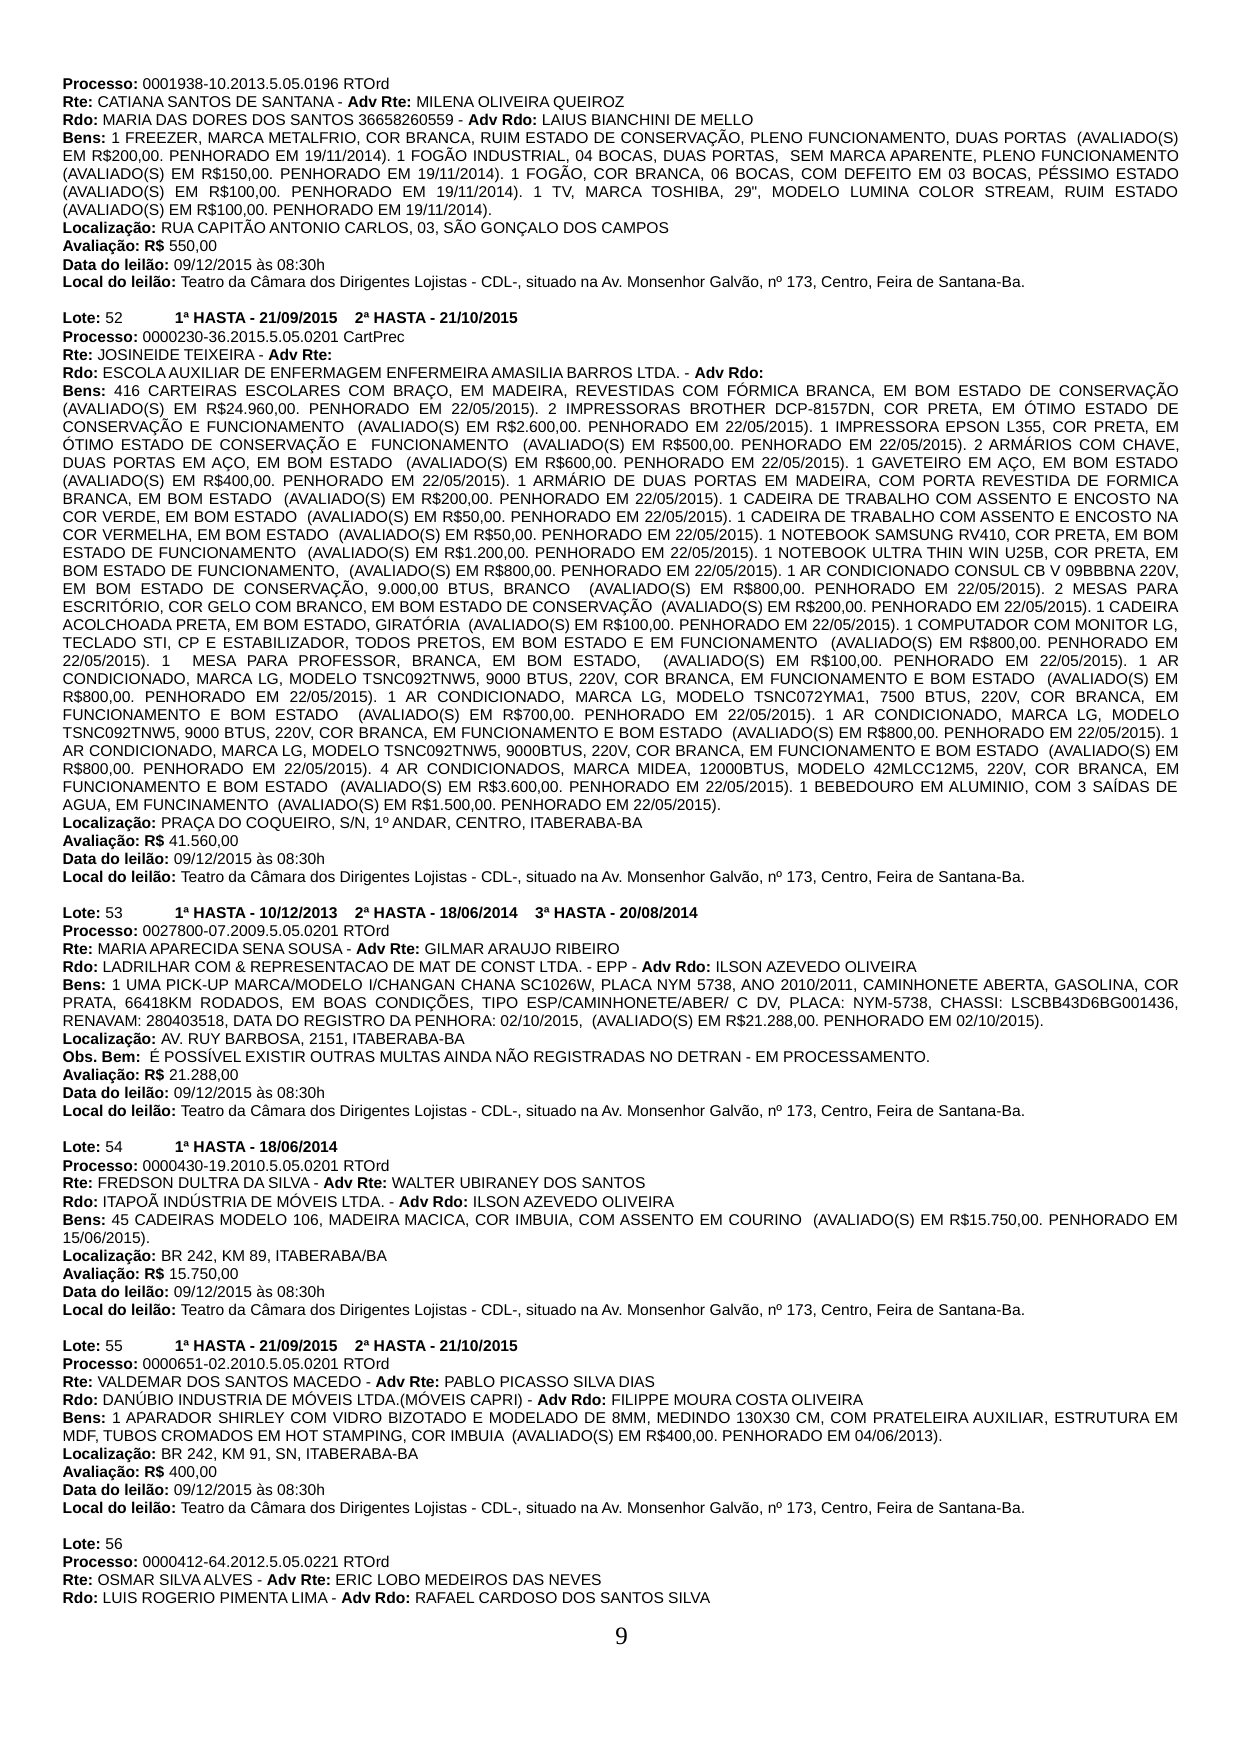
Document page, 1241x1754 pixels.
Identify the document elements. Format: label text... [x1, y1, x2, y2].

text Local do leilão: Teatro da Câmara dos Dirigentes Lojistas - CDL-, situado na Av. Monsenhor Galvão, nº 173, Centro, Feira de Santana-Ba. [62, 273, 1180, 291]
text Processo: 0000230-36.2015.5.05.0201 CartPrec [62, 327, 1180, 345]
text Bens: 1 APARADOR SHIRLEY COM VIDRO BIZOTADO E MODELADO DE 8MM, MEDINDO 130X30 CM, COM PRATELEIRA AUXILIAR, ESTRUTURA EM MDF, TUBOS CROMADOS EM HOT STAMPING, COR IMBUIA (AVALIADO(S) EM R$400,00. PENHORADO EM 04/06/2013). [62, 1408, 1180, 1444]
text Rte: JOSINEIDE TEIXEIRA - Adv Rte: [62, 345, 1180, 363]
text Bens: 416 CARTEIRAS ESCOLARES COM BRAÇO, EM MADEIRA, REVESTIDAS COM FÓRMICA BRANCA, EM BOM ESTADO DE CONSERVAÇÃO (AVALIADO(S) EM R$24.960,00. PENHORADO EM 22/05/2015). 2 IMPRESSORAS BROTHER DCP-8157DN, COR PRETA, EM ÓTIMO ESTADO DE CONSERVAÇÃO E FUNCIONAMENTO (AVALIADO(S) EM R$2.600,00. PENHORADO EM 22/05/2015). 1 IMPRESSORA EPSON L355, COR PRETA, EM ÓTIMO ESTADO DE CONSERVAÇÃO E FUNCIONAMENTO (AVALIADO(S) EM R$500,00. PENHORADO EM 22/05/2015). 2 ARMÁRIOS COM CHAVE, DUAS PORTAS EM AÇO, EM BOM ESTADO (AVALIADO(S) EM R$600,00. PENHORADO EM 22/05/2015). 1 GAVETEIRO EM AÇO, EM BOM ESTADO (AVALIADO(S) EM R$400,00. PENHORADO EM 22/05/2015). 1 ARMÁRIO DE DUAS PORTAS EM MADEIRA, COM PORTA REVESTIDA DE FORMICA BRANCA, EM BOM ESTADO (AVALIADO(S) EM R$200,00. PENHORADO EM 22/05/2015). 1 CADEIRA DE TRABALHO COM ASSENTO E ENCOSTO NA COR VERDE, EM BOM ESTADO (AVALIADO(S) EM R$50,00. PENHORADO EM 22/05/2015). 1 CADEIRA DE TRABALHO COM ASSENTO E ENCOSTO NA COR VERMELHA, EM BOM ESTADO (AVALIADO(S) EM R$50,00. PENHORADO EM 22/05/2015). 1 NOTEBOOK SAMSUNG RV410, COR PRETA, EM BOM ESTADO DE FUNCIONAMENTO (AVALIADO(S) EM R$1.200,00. PENHORADO EM 22/05/2015). 1 NOTEBOOK ULTRA THIN WIN U25B, COR PRETA, EM BOM ESTADO DE FUNCIONAMENTO, (AVALIADO(S) EM R$800,00. PENHORADO EM 22/05/2015). 1 AR CONDICIONADO CONSUL CB V 09BBBNA 220V, EM BOM ESTADO DE CONSERVAÇÃO, 9.000,00 BTUS, BRANCO (AVALIADO(S) EM R$800,00. PENHORADO EM 22/05/2015). 2 MESAS PARA ESCRITÓRIO, COR GELO COM BRANCO, EM BOM ESTADO DE CONSERVAÇÃO (AVALIADO(S) EM R$200,00. PENHORADO EM 22/05/2015). 1 CADEIRA ACOLCHOADA PRETA, EM BOM ESTADO, GIRATÓRIA (AVALIADO(S) EM R$100,00. PENHORADO EM 22/05/2015). 1 COMPUTADOR COM MONITOR LG, TECLADO STI, CP E ESTABILIZADOR, TODOS PRETOS, EM BOM ESTADO E EM FUNCIONAMENTO (AVALIADO(S) EM R$800,00. PENHORADO EM 22/05/2015). 1 MESA PARA PROFESSOR, BRANCA, EM BOM ESTADO, (AVALIADO(S) EM R$100,00. PENHORADO EM 22/05/2015). 1 AR CONDICIONADO, MARCA LG, MODELO TSNC092TNW5, 9000 BTUS, 220V, COR BRANCA, EM FUNCIONAMENTO E BOM ESTADO (AVALIADO(S) EM R$800,00. PENHORADO EM 22/05/2015). 1 AR CONDICIONADO, MARCA LG, MODELO TSNC072YMA1, 7500 BTUS, 220V, COR BRANCA, EM FUNCIONAMENTO E BOM ESTADO (AVALIADO(S) EM R$700,00. PENHORADO EM 22/05/2015). 1 AR CONDICIONADO, MARCA LG, MODELO TSNC092TNW5, 9000 BTUS, 220V, COR BRANCA, EM FUNCIONAMENTO E BOM ESTADO (AVALIADO(S) EM R$800,00. PENHORADO EM 22/05/2015). 1 AR CONDICIONADO, MARCA LG, MODELO TSNC092TNW5, 9000BTUS, 220V, COR BRANCA, EM FUNCIONAMENTO E BOM ESTADO (AVALIADO(S) EM R$800,00. PENHORADO EM 22/05/2015). 4 AR CONDICIONADOS, MARCA MIDEA, 12000BTUS, MODELO 42MLCC12M5, 220V, COR BRANCA, EM FUNCIONAMENTO E BOM ESTADO (AVALIADO(S) EM R$3.600,00. PENHORADO EM 22/05/2015). 1 BEBEDOURO EM ALUMINIO, COM 3 SAÍDAS DE AGUA, EM FUNCINAMENTO (AVALIADO(S) EM R$1.500,00. PENHORADO EM 22/05/2015). [62, 381, 1180, 814]
text Avaliação: R$ 41.560,00 [62, 832, 1180, 850]
text Processo: 0000430-19.2010.5.05.0201 RTOrd [62, 1156, 1180, 1174]
text Local do leilão: Teatro da Câmara dos Dirigentes Lojistas - CDL-, situado na Av. Monsenhor Galvão, nº 173, Centro, Feira de Santana-Ba. [62, 1300, 1180, 1318]
text Local do leilão: Teatro da Câmara dos Dirigentes Lojistas - CDL-, situado na Av. Monsenhor Galvão, nº 173, Centro, Feira de Santana-Ba. [62, 1102, 1180, 1120]
text Processo: 0000651-02.2010.5.05.0201 RTOrd [62, 1354, 1180, 1372]
text Data do leilão: 09/12/2015 às 08:30h [62, 255, 1180, 273]
text Rte: FREDSON DULTRA DA SILVA - Adv Rte: WALTER UBIRANEY DOS SANTOS [62, 1174, 1180, 1192]
text Lote: 55 1ª HASTA - 21/09/2015 2ª HASTA - 21/10/2015 [62, 1336, 1180, 1354]
text Rdo: LUIS ROGERIO PIMENTA LIMA - Adv Rdo: RAFAEL CARDOSO DOS SANTOS SILVA [62, 1589, 1180, 1607]
text Data do leilão: 09/12/2015 às 08:30h [62, 1282, 1180, 1300]
text Avaliação: R$ 400,00 [62, 1463, 1180, 1481]
text Localização: AV. RUY BARBOSA, 2151, ITABERABA-BA [62, 1030, 1180, 1048]
text Rte: CATIANA SANTOS DE SANTANA - Adv Rte: MILENA OLIVEIRA QUEIROZ [62, 93, 1180, 111]
text Avaliação: R$ 21.288,00 [62, 1066, 1180, 1084]
text Localização: RUA CAPITÃO ANTONIO CARLOS, 03, SÃO GONÇALO DOS CAMPOS [62, 219, 1180, 237]
text Bens: 45 CADEIRAS MODELO 106, MADEIRA MACICA, COR IMBUIA, COM ASSENTO EM COURINO (AVALIADO(S) EM R$15.750,00. PENHORADO EM 15/06/2015). [62, 1210, 1180, 1246]
text Bens: 1 UMA PICK-UP MARCA/MODELO I/CHANGAN CHANA SC1026W, PLACA NYM 5738, ANO 2010/2011, CAMINHONETE ABERTA, GASOLINA, COR PRATA, 66418KM RODADOS, EM BOAS CONDIÇÕES, TIPO ESP/CAMINHONETE/ABER/ C DV, PLACA: NYM-5738, CHASSI: LSCBB43D6BG001436, RENAVAM: 280403518, DATA DO REGISTRO DA PENHORA: 02/10/2015, (AVALIADO(S) EM R$21.288,00. PENHORADO EM 02/10/2015). [62, 976, 1180, 1030]
text Lote: 52 1ª HASTA - 21/09/2015 2ª HASTA - 21/10/2015 [62, 309, 1180, 327]
text Data do leilão: 09/12/2015 às 08:30h [62, 850, 1180, 868]
text Local do leilão: Teatro da Câmara dos Dirigentes Lojistas - CDL-, situado na Av. Monsenhor Galvão, nº 173, Centro, Feira de Santana-Ba. [62, 1499, 1180, 1517]
text Rdo: DANÚBIO INDUSTRIA DE MÓVEIS LTDA.(MÓVEIS CAPRI) - Adv Rdo: FILIPPE MOURA COSTA OLIVEIRA [62, 1391, 1180, 1408]
text Localização: BR 242, KM 89, ITABERABA/BA [62, 1246, 1180, 1264]
text Obs. Bem: É POSSÍVEL EXISTIR OUTRAS MULTAS AINDA NÃO REGISTRADAS NO DETRAN - EM PROCESSAMENTO. [62, 1048, 1180, 1066]
text Data do leilão: 09/12/2015 às 08:30h [62, 1084, 1180, 1102]
text Bens: 1 FREEZER, MARCA METALFRIO, COR BRANCA, RUIM ESTADO DE CONSERVAÇÃO, PLENO FUNCIONAMENTO, DUAS PORTAS (AVALIADO(S) EM R$200,00. PENHORADO EM 19/11/2014). 1 FOGÃO INDUSTRIAL, 04 BOCAS, DUAS PORTAS, SEM MARCA APARENTE, PLENO FUNCIONAMENTO (AVALIADO(S) EM R$150,00. PENHORADO EM 19/11/2014). 1 FOGÃO, COR BRANCA, 06 BOCAS, COM DEFEITO EM 03 BOCAS, PÉSSIMO ESTADO (AVALIADO(S) EM R$100,00. PENHORADO EM 19/11/2014). 1 TV, MARCA TOSHIBA, 29", MODELO LUMINA COLOR STREAM, RUIM ESTADO (AVALIADO(S) EM R$100,00. PENHORADO EM 19/11/2014). [62, 129, 1180, 219]
text Lote: 54 1ª HASTA - 18/06/2014 [62, 1138, 1180, 1156]
text Rdo: MARIA DAS DORES DOS SANTOS 36658260559 - Adv Rdo: LAIUS BIANCHINI DE MELLO [62, 111, 1180, 129]
text Rte: MARIA APARECIDA SENA SOUSA - Adv Rte: GILMAR ARAUJO RIBEIRO [62, 940, 1180, 958]
text Rte: VALDEMAR DOS SANTOS MACEDO - Adv Rte: PABLO PICASSO SILVA DIAS [62, 1372, 1180, 1391]
text Rte: OSMAR SILVA ALVES - Adv Rte: ERIC LOBO MEDEIROS DAS NEVES [62, 1571, 1180, 1589]
text Lote: 56 [62, 1535, 1180, 1553]
text Rdo: ESCOLA AUXILIAR DE ENFERMAGEM ENFERMEIRA AMASILIA BARROS LTDA. - Adv Rdo: [62, 363, 1180, 381]
text Avaliação: R$ 550,00 [62, 237, 1180, 255]
text Processo: 0001938-10.2013.5.05.0196 RTOrd [62, 75, 1180, 93]
text Processo: 0027800-07.2009.5.05.0201 RTOrd [62, 922, 1180, 940]
text Rdo: LADRILHAR COM & REPRESENTACAO DE MAT DE CONST LTDA. - EPP - Adv Rdo: ILSON AZEVEDO OLIVEIRA [62, 958, 1180, 976]
text Lote: 53 1ª HASTA - 10/12/2013 2ª HASTA - 18/06/2014 3ª HASTA - 20/08/2014 [62, 904, 1180, 922]
text Local do leilão: Teatro da Câmara dos Dirigentes Lojistas - CDL-, situado na Av. Monsenhor Galvão, nº 173, Centro, Feira de Santana-Ba. [62, 868, 1180, 886]
text Processo: 0000412-64.2012.5.05.0221 RTOrd [62, 1553, 1180, 1571]
text Avaliação: R$ 15.750,00 [62, 1264, 1180, 1282]
text Localização: BR 242, KM 91, SN, ITABERABA-BA [62, 1444, 1180, 1463]
text Data do leilão: 09/12/2015 às 08:30h [62, 1481, 1180, 1499]
text Localização: PRAÇA DO COQUEIRO, S/N, 1º ANDAR, CENTRO, ITABERABA-BA [62, 814, 1180, 832]
text Rdo: ITAPOÃ INDÚSTRIA DE MÓVEIS LTDA. - Adv Rdo: ILSON AZEVEDO OLIVEIRA [62, 1192, 1180, 1210]
